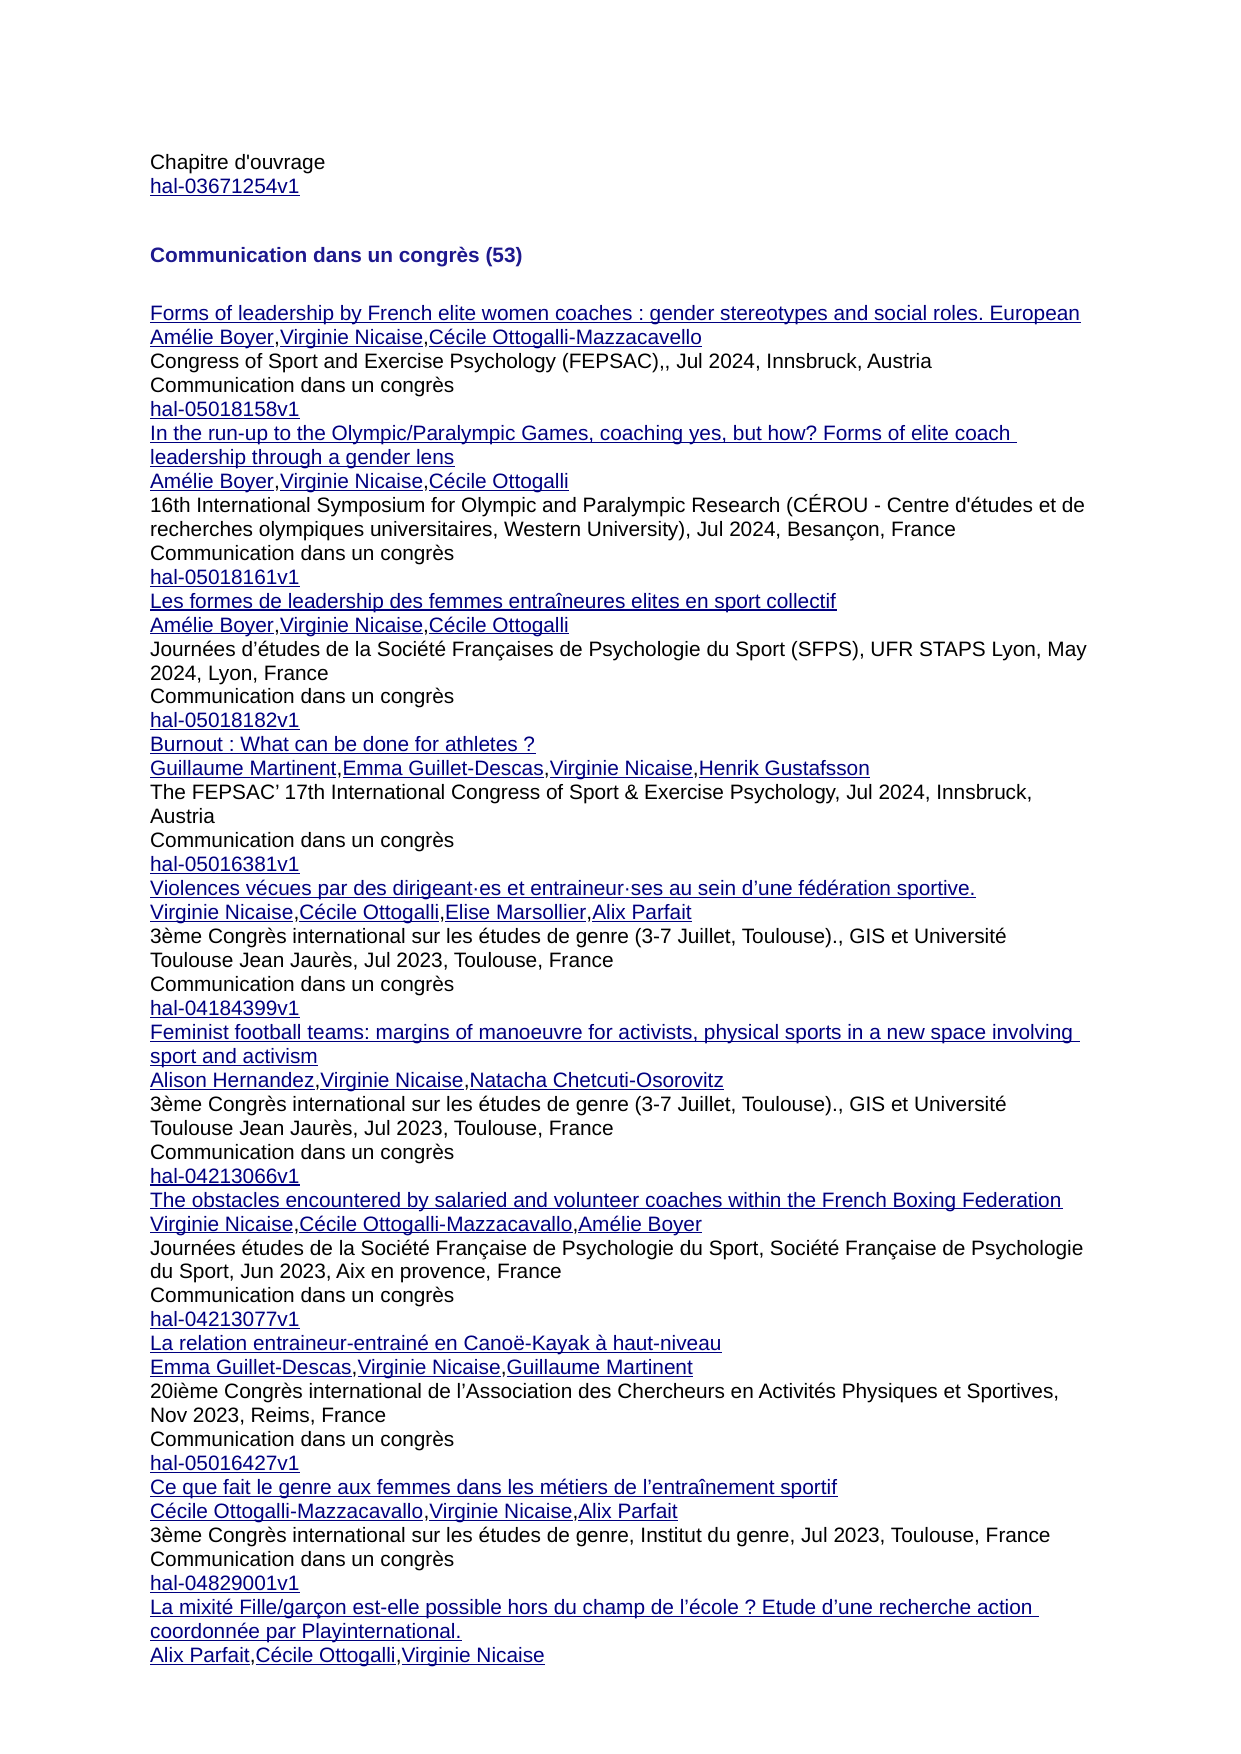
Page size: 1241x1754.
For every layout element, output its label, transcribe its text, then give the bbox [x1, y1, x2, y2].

table_cell La mixité Fille/garçon est-elle possible hors du champ de l’école ? Etude d’une recherche action coordonnée par Playinternational. Alix Parfait,Cécile Ottogalli,Virginie Nicaise [150, 1595, 1090, 1667]
table_cell Les formes de leadership des femmes entraîneures elites en sport collectif Amélie Boyer,Virginie Nicaise,Cécile Ottogalli Journées d’études de la Société Françaises de Psychologie du Sport (SFPS), UFR STAPS Lyon, May 2024, Lyon, France Communication dans un congrès hal-05018182v1 [150, 589, 1090, 732]
table_cell In the run-up to the Olympic/Paralympic Games, coaching yes, but how? Forms of elite coach leadership through a gender lens Amélie Boyer,Virginie Nicaise,Cécile Ottogalli 16th International Symposium for Olympic and Paralympic Research (CÉROU - Centre d'études et de recherches olympiques universitaires, Western University), Jul 2024, Besançon, France Communication dans un congrès hal-05018161v1 [150, 421, 1090, 588]
table_cell Feminist football teams: margins of manoeuvre for activists, physical sports in a new space involving sport and activism Alison Hernandez,Virginie Nicaise,Natacha Chetcuti-Osorovitz 3ème Congrès international sur les études de genre (3-7 Juillet, Toulouse)., GIS et Université Toulouse Jean Jaurès, Jul 2023, Toulouse, France Communication dans un congrès hal-04213066v1 [150, 1020, 1090, 1187]
subtitle Communication dans un congrès (53) [150, 243, 1090, 267]
table_cell Chapitre d'ouvrage hal-03671254v1 [150, 150, 1090, 198]
table_cell La relation entraineur-entrainé en Canoë-Kayak à haut-niveau Emma Guillet-Descas,Virginie Nicaise,Guillaume Martinent 20ième Congrès international de l’Association des Chercheurs en Activités Physiques et Sportives, Nov 2023, Reims, France Communication dans un congrès hal-05016427v1 [150, 1331, 1090, 1475]
table_header Forms of leadership by French elite women coaches : gender stereotypes and social roles. European Amélie Boyer,Virginie Nicaise,Cécile Ottogalli-Mazzacavello Congress of Sport and Exercise Psychology (FEPSAC),, Jul 2024, Innsbruck, Austria Communication dans un congrès hal-05018158v1 [150, 301, 1090, 421]
table_cell The obstacles encountered by salaried and volunteer coaches within the French Boxing Federation Virginie Nicaise,Cécile Ottogalli-Mazzacavallo,Amélie Boyer Journées études de la Société Française de Psychologie du Sport, Société Française de Psychologie du Sport, Jun 2023, Aix en provence, France Communication dans un congrès hal-04213077v1 [150, 1188, 1090, 1331]
table_cell Violences vécues par des dirigeant·es et entraineur·ses au sein d’une fédération sportive. Virginie Nicaise,Cécile Ottogalli,Elise Marsollier,Alix Parfait 3ème Congrès international sur les études de genre (3-7 Juillet, Toulouse)., GIS et Université Toulouse Jean Jaurès, Jul 2023, Toulouse, France Communication dans un congrès hal-04184399v1 [150, 876, 1090, 1020]
table_cell Burnout : What can be done for athletes ? Guillaume Martinent,Emma Guillet-Descas,Virginie Nicaise,Henrik Gustafsson The FEPSAC’ 17th International Congress of Sport & Exercise Psychology, Jul 2024, Innsbruck, Austria Communication dans un congrès hal-05016381v1 [150, 732, 1090, 876]
table_cell Ce que fait le genre aux femmes dans les métiers de l’entraînement sportif Cécile Ottogalli-Mazzacavallo,Virginie Nicaise,Alix Parfait 3ème Congrès international sur les études de genre, Institut du genre, Jul 2023, Toulouse, France Communication dans un congrès hal-04829001v1 [150, 1475, 1090, 1595]
